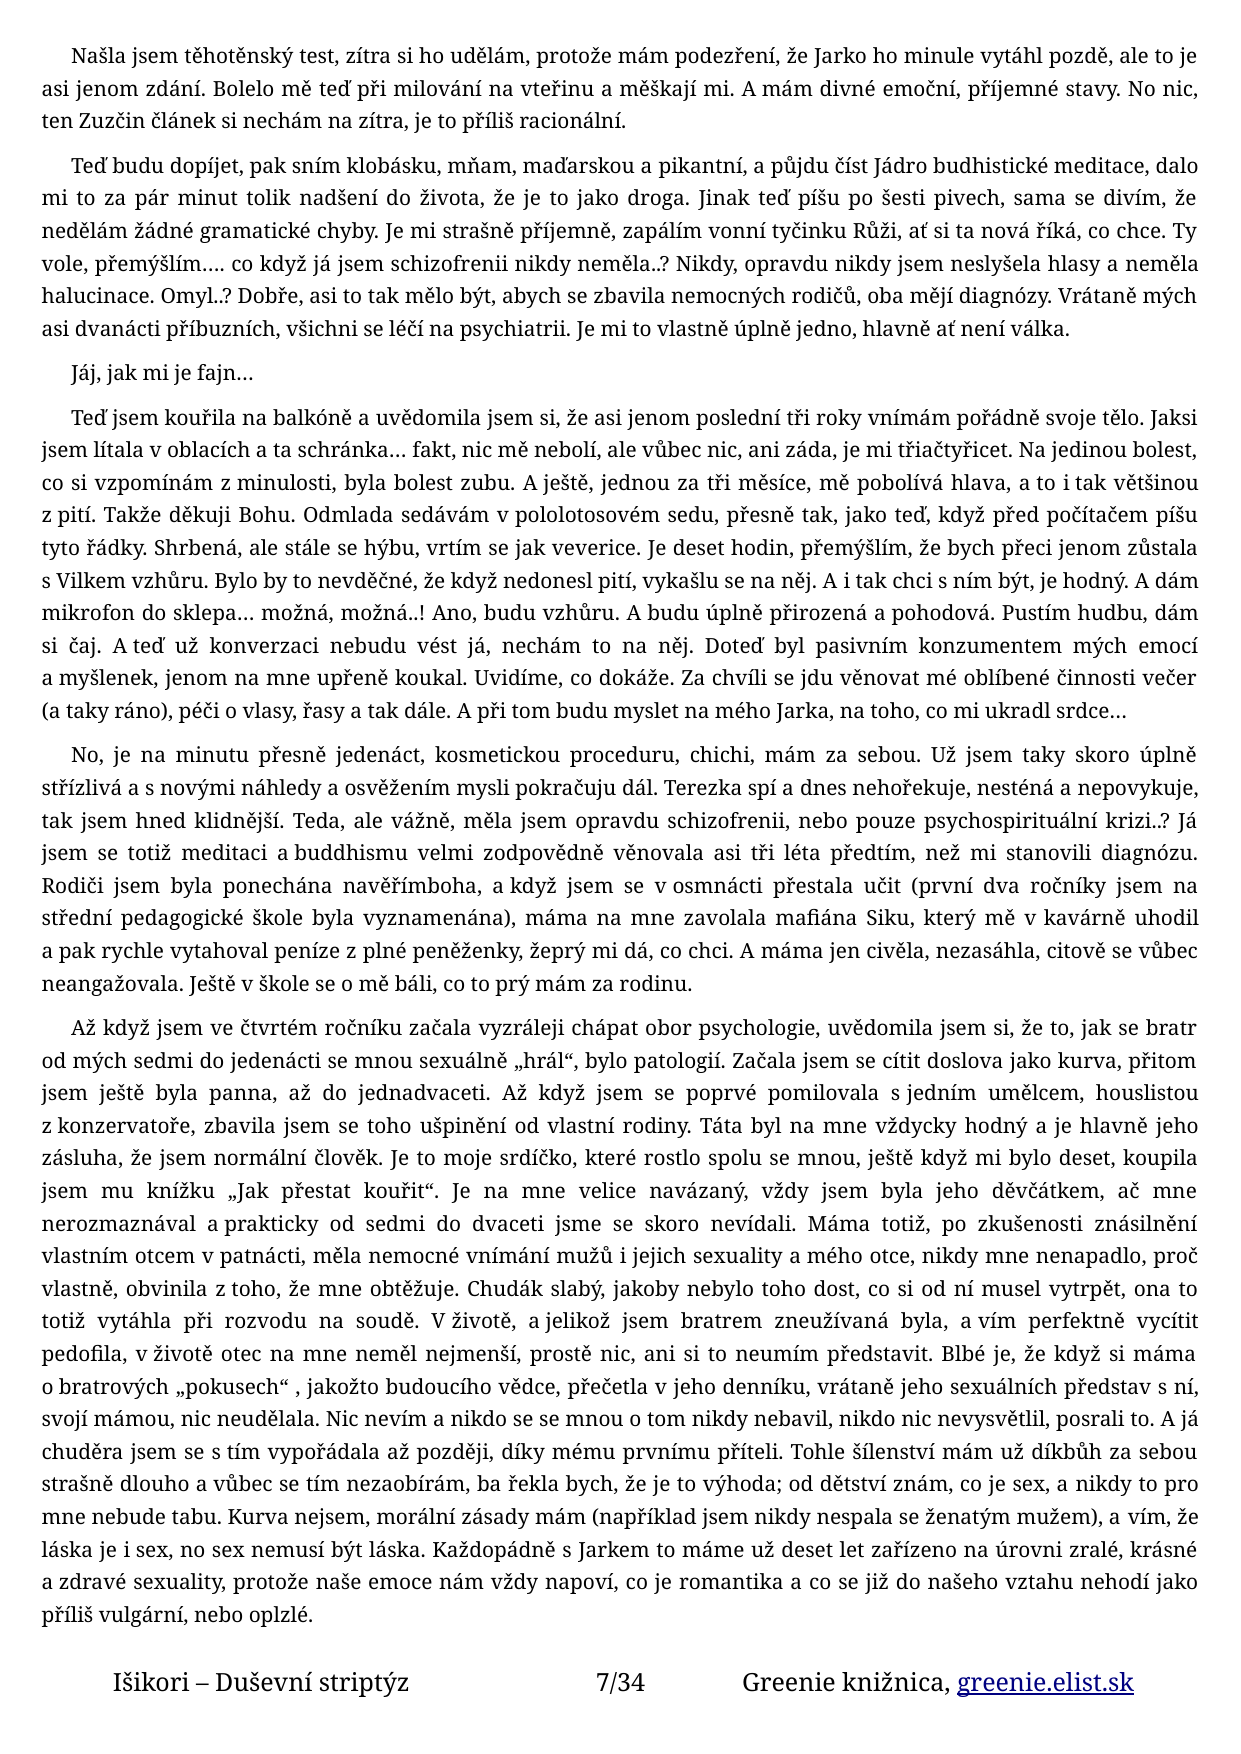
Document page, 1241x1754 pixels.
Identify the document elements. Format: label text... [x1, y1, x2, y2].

text Teď jsem kouřila na balkóně a uvědomila jsem si, že asi jenom poslední tři roky vnímám pořádně svoje tělo. Jaksi jsem lítala v oblacích a ta schránka… fakt, nic mě nebolí, ale vůbec nic, ani záda, je mi třiačtyřicet. Na jedinou bolest, co si vzpomínám z minulosti, byla bolest zubu. A ještě, jednou za tři měsíce, mě pobolívá hlava, a to i tak většinou z pití. Takže děkuji Bohu. Odmlada sedávám v pololotosovém sedu, přesně tak, jako teď, když před počítačem píšu tyto řádky. Shrbená, ale stále se hýbu, vrtím se jak veverice. Je deset hodin, přemýšlím, že bych přeci jenom zůstala s Vilkem vzhůru. Bylo by to nevděčné, že když nedonesl pití, vykašlu se na něj. A i tak chci s ním být, je hodný. A dám mikrofon do sklepa… možná, možná..! Ano, budu vzhůru. A budu úplně přirozená a pohodová. Pustím hudbu, dám si čaj. A teď už konverzaci nebudu vést já, nechám to na něj. Doteď byl pasivním konzumentem mých emocí a myšlenek, jenom na mne upřeně koukal. Uvidíme, co dokáže. Za chvíli se jdu věnovat mé oblíbené činnosti večer (a taky ráno), péči o vlasy, řasy a tak dále. A při tom budu myslet na mého Jarka, na toho, co mi ukradl srdce… [41, 403, 1199, 724]
text Našla jsem těhotěnský test, zítra si ho udělám, protože mám podezření, že Jarko ho minule vytáhl pozdě, ale to je asi jenom zdání. Bolelo mě teď při milování na vteřinu a měškají mi. A mám divné emoční, příjemné stavy. No nic, ten Zuzčin článek si nechám na zítra, je to příliš racionální. [41, 41, 1199, 135]
text No, je na minutu přesně jedenáct, kosmetickou proceduru, chichi, mám za sebou. Už jsem taky skoro úplně střízlivá a s novými náhledy a osvěžením mysli pokračuju dál. Terezka spí a dnes nehořekuje, nesténá a nepovykuje, tak jsem hned klidnější. Teda, ale vážně, měla jsem opravdu schizofrenii, nebo pouze psychospirituální krizi..? Já jsem se totiž meditaci a buddhismu velmi zodpovědně věnovala asi tři léta předtím, než mi stanovili diagnózu. Rodiči jsem byla ponechána navěřímboha, a když jsem se v osmnácti přestala učit (první dva ročníky jsem na střední pedagogické škole byla vyznamenána), máma na mne zavolala mafiána Siku, který mě v kavárně uhodil a pak rychle vytahoval peníze z plné peněženky, žeprý mi dá, co chci. A máma jen civěla, nezasáhla, citově se vůbec neangažovala. Ještě v škole se o mě báli, co to prý mám za rodinu. [41, 741, 1199, 997]
text Teď budu dopíjet, pak sním klobásku, mňam, maďarskou a pikantní, a půjdu číst Jádro budhistické meditace, dalo mi to za pár minut tolik nadšení do života, že je to jako droga. Jinak teď píšu po šesti pivech, sama se divím, že nedělám žádné gramatické chyby. Je mi strašně příjemně, zapálím vonní tyčinku Růži, ať si ta nová říká, co chce. Ty vole, přemýšlím…. co když já jsem schizofrenii nikdy neměla..? Nikdy, opravdu nikdy jsem neslyšela hlasy a neměla halucinace. Omyl..? Dobře, asi to tak mělo být, abych se zbavila nemocných rodičů, oba mějí diagnózy. Vrátaně mých asi dvanácti příbuzních, všichni se léčí na psychiatrii. Je mi to vlastně úplně jedno, hlavně ať není válka. [41, 151, 1199, 342]
text Jáj, jak mi je fajn… [41, 358, 1199, 387]
text Až když jsem ve čtvrtém ročníku začala vyzráleji chápat obor psychologie, uvědomila jsem si, že to, jak se bratr od mých sedmi do jedenácti se mnou sexuálně „hrál“, bylo patologií. Začala jsem se cítit doslova jako kurva, přitom jsem ještě byla panna, až do jednadvaceti. Až když jsem se poprvé pomilovala s jedním umělcem, houslistou z konzervatoře, zbavila jsem se toho ušpinění od vlastní rodiny. Táta byl na mne vždycky hodný a je hlavně jeho zásluha, že jsem normální člověk. Je to moje srdíčko, které rostlo spolu se mnou, ještě když mi bylo deset, koupila jsem mu knížku „Jak přestat kouřit“. Je na mne velice navázaný, vždy jsem byla jeho děvčátkem, ač mne nerozmaznával a prakticky od sedmi do dvaceti jsme se skoro nevídali. Máma totiž, po zkušenosti znásilnění vlastním otcem v patnácti, měla nemocné vnímání mužů i jejich sexuality a mého otce, nikdy mne nenapadlo, proč vlastně, obvinila z toho, že mne obtěžuje. Chudák slabý, jakoby nebylo toho dost, co si od ní musel vytrpět, ona to totiž vytáhla při rozvodu na soudě. V životě, a jelikož jsem bratrem zneužívaná byla, a vím perfektně vycítit pedofila, v životě otec na mne neměl nejmenší, prostě nic, ani si to neumím představit. Blbé je, že když si máma o bratrových „pokusech“ , jakožto budoucího vědce, přečetla v jeho denníku, vrátaně jeho sexuálních představ s ní, svojí mámou, nic neudělala. Nic nevím a nikdo se se mnou o tom nikdy nebavil, nikdo nic nevysvětlil, posrali to. A já chuděra jsem se s tím vypořádala až později, díky mému prvnímu příteli. Tohle šílenství mám už díkbůh za sebou strašně dlouho a vůbec se tím nezaobírám, ba řekla bych, že je to výhoda; od dětství znám, co je sex, a nikdy to pro mne nebude tabu. Kurva nejsem, morální zásady mám (například jsem nikdy nespala se ženatým mužem), a vím, že láska je i sex, no sex nemusí být láska. Každopádně s Jarkem to máme už deset let zařízeno na úrovni zralé, krásné a zdravé sexuality, protože naše emoce nám vždy napoví, co je romantika a co se již do našeho vztahu nehodí jako příliš vulgární, nebo oplzlé. [41, 1013, 1199, 1628]
